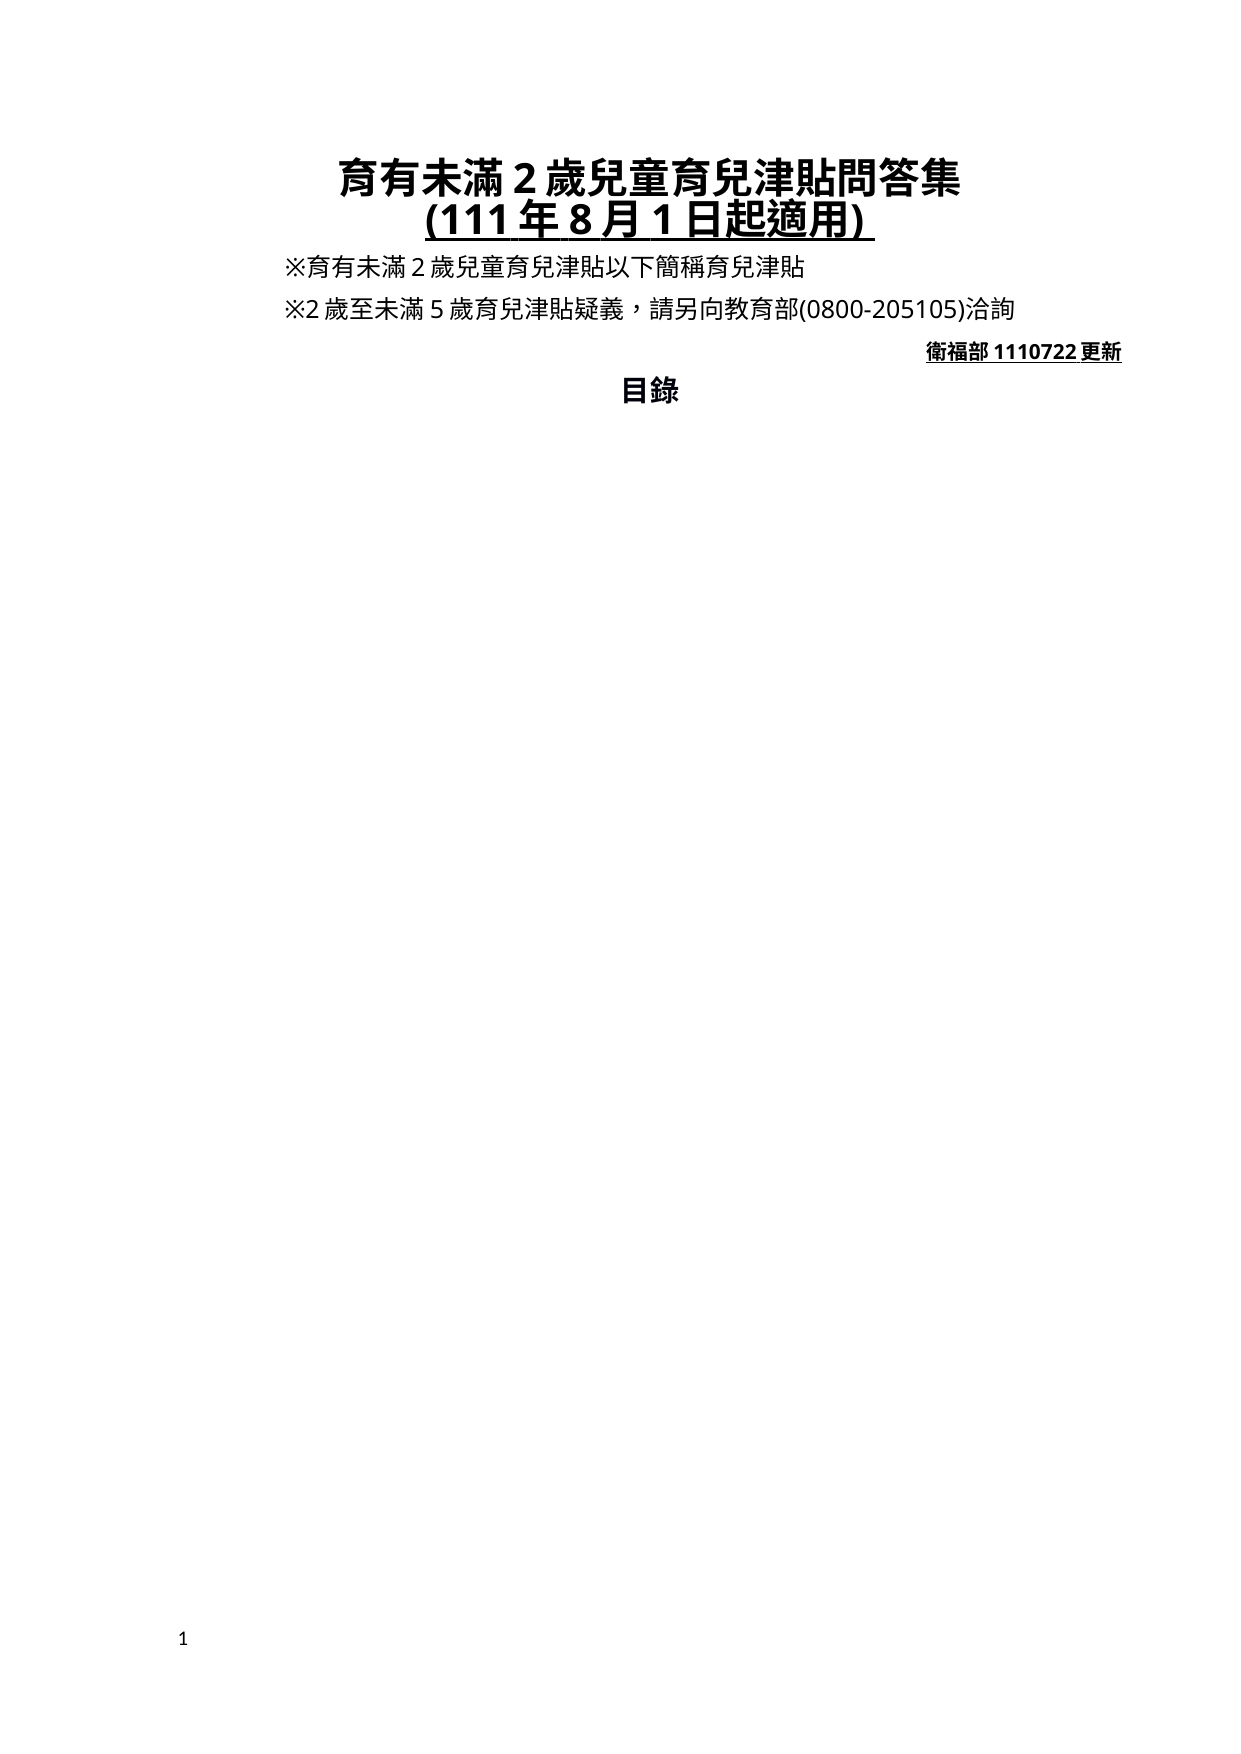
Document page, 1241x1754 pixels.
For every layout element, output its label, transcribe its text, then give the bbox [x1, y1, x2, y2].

subtitle 目錄 [177, 368, 1122, 410]
text ※育有未滿2歲兒童育兒津貼以下簡稱育兒津貼 [177, 243, 1122, 285]
text ※2歲至未滿5歲育兒津貼疑義，請另向教育部(0800-205105)洽詢 [177, 285, 1122, 326]
text 衛福部1110722更新 [177, 326, 1122, 368]
text 育有未滿2歲兒童育兒津貼問答集 [177, 160, 1122, 201]
text (111年8月1日起適用) [177, 201, 1122, 243]
